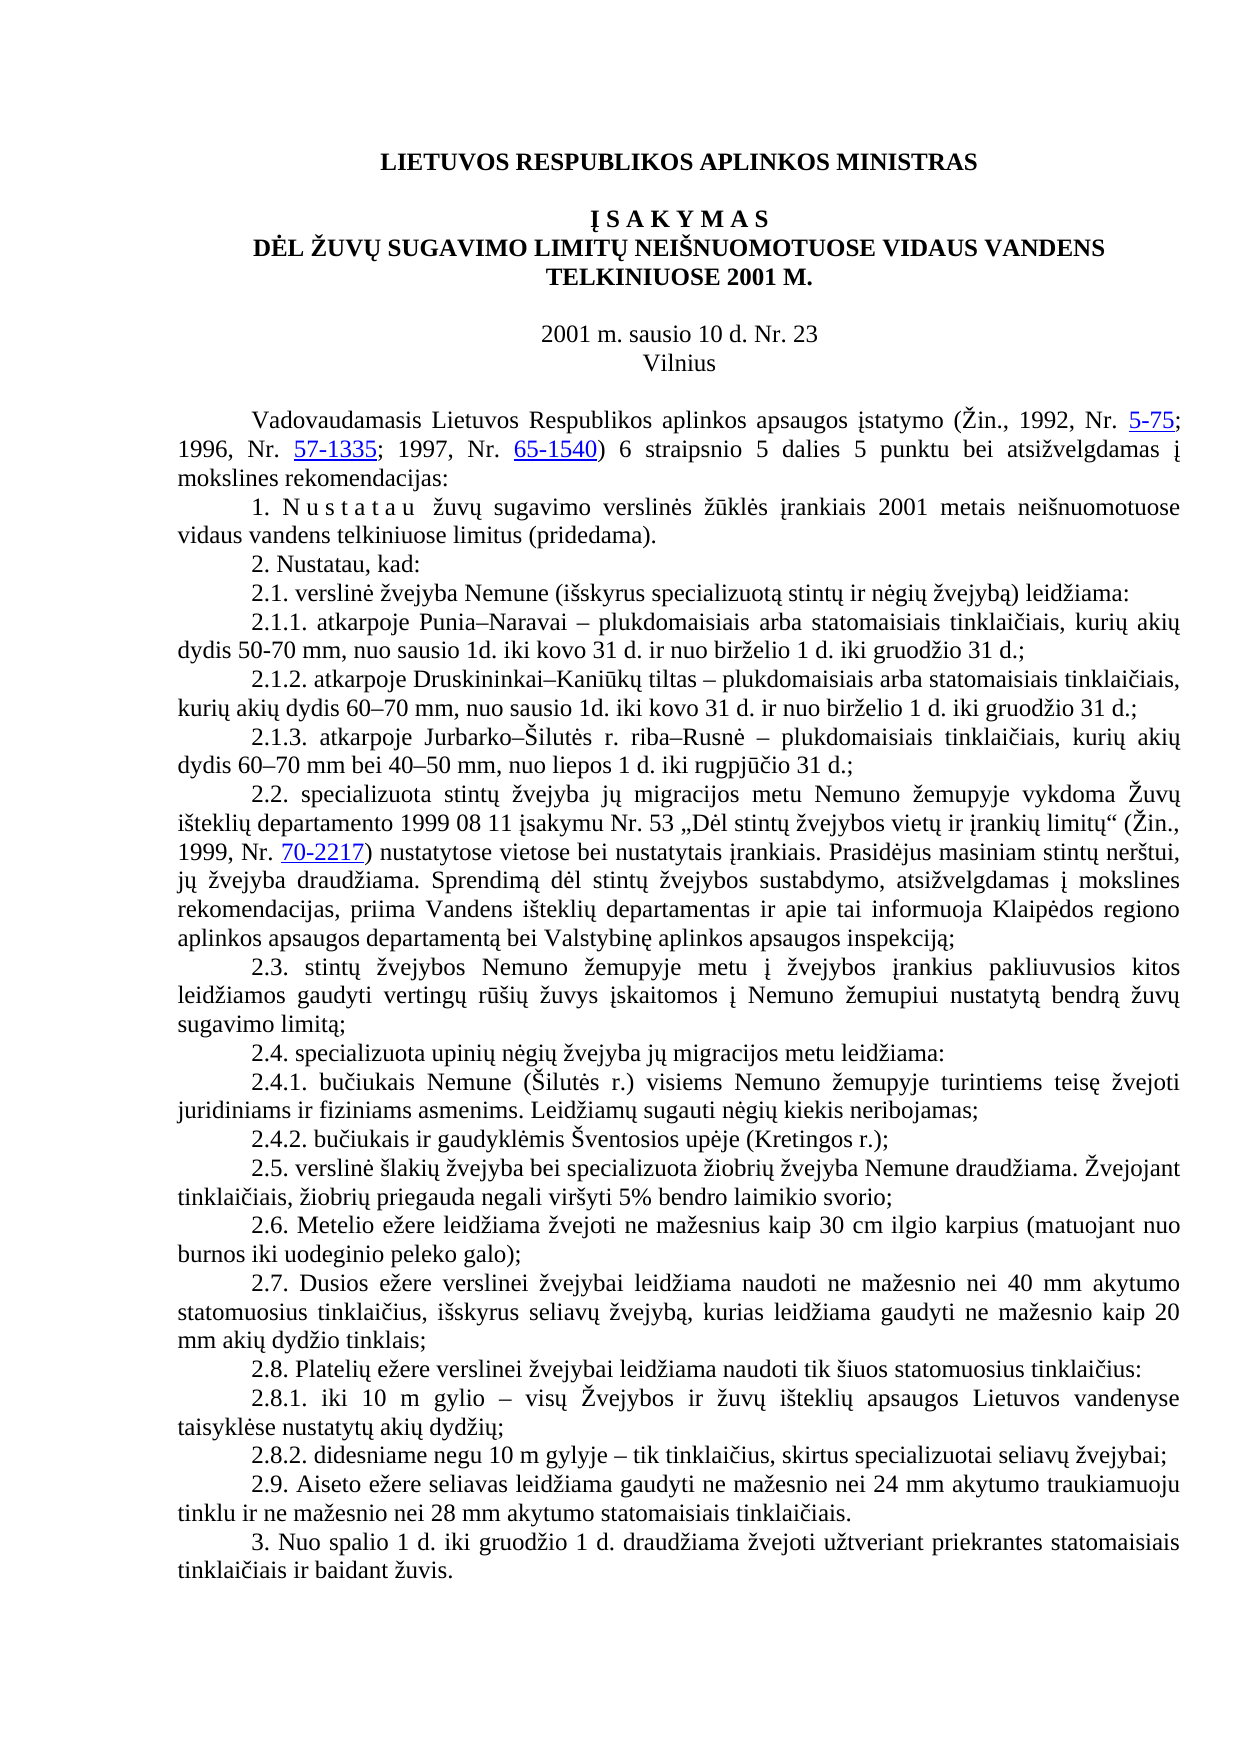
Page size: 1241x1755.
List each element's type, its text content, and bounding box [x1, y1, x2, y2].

text 2.2. specializuota stintų žvejyba jų migracijos metu Nemuno žemupyje vykdoma Žuvų išteklių departamento 1999 08 11 įsakymu Nr. 53 „Dėl stintų žvejybos vietų ir įrankių limitų“ (Žin., 1999, Nr. 70-2217) nustatytose vietose bei nustatytais įrankiais. Prasidėjus masiniam stintų nerštui, jų žvejyba draudžiama. Sprendimą dėl stintų žvejybos sustabdymo, atsižvelgdamas į mokslines rekomendacijas, priima Vandens išteklių departamentas ir apie tai informuoja Klaipėdos regiono aplinkos apsaugos departamentą bei Valstybinę aplinkos apsaugos inspekciją; [177, 779, 1181, 952]
text 1. Nustatau žuvų sugavimo verslinės žūklės įrankiais 2001 metais neišnuomotuose vidaus vandens telkiniuose limitus (pridedama). [177, 492, 1181, 549]
text Vadovaudamasis Lietuvos Respublikos aplinkos apsaugos įstatymo (Žin., 1992, Nr. 5-75; 1996, Nr. 57-1335; 1997, Nr. 65-1540) 6 straipsnio 5 dalies 5 punktu bei atsižvelgdamas į mokslines rekomendacijas: [177, 406, 1181, 492]
text 2.1.1. atkarpoje Punia–Naravai – plukdomaisiais arba statomaisiais tinklaičiais, kurių akių dydis 50-70 mm, nuo sausio 1d. iki kovo 31 d. ir nuo birželio 1 d. iki gruodžio 31 d.; [177, 607, 1181, 664]
text 2.4.1. bučiukais Nemune (Šilutės r.) visiems Nemuno žemupyje turintiems teisę žvejoti juridiniams ir fiziniams asmenims. Leidžiamų sugauti nėgių kiekis neribojamas; [177, 1067, 1181, 1124]
text 2.8.2. didesniame negu 10 m gylyje – tik tinklaičius, skirtus specializuotai seliavų žvejybai; [177, 1441, 1181, 1469]
text 2.7. Dusios ežere verslinei žvejybai leidžiama naudoti ne mažesnio nei 40 mm akytumo statomuosius tinklaičius, išskyrus seliavų žvejybą, kurias leidžiama gaudyti ne mažesnio kaip 20 mm akių dydžio tinklais; [177, 1268, 1181, 1354]
text 3. Nuo spalio 1 d. iki gruodžio 1 d. draudžiama žvejoti užtveriant priekrantes statomaisiais tinklaičiais ir baidant žuvis. [177, 1527, 1181, 1584]
text LIETUVOS RESPUBLIKOS APLINKOS MINISTRAS [177, 147, 1181, 176]
text 2.1. verslinė žvejyba Nemune (išskyrus specializuotą stintų ir nėgių žvejybą) leidžiama: [177, 578, 1181, 607]
text 2001 m. sausio 10 d. Nr. 23 [177, 319, 1181, 348]
text 2.8.1. iki 10 m gylio – visų Žvejybos ir žuvų išteklių apsaugos Lietuvos vandenyse taisyklėse nustatytų akių dydžių; [177, 1383, 1181, 1441]
text Į S A K Y M A S [177, 204, 1181, 233]
text DĖL ŽUVŲ SUGAVIMO LIMITŲ NEIŠNUOMOTUOSE VIDAUS VANDENS TELKINIUOSE 2001 M. [177, 233, 1181, 291]
text 2.6. Metelio ežere leidžiama žvejoti ne mažesnius kaip 30 cm ilgio karpius (matuojant nuo burnos iki uodeginio peleko galo); [177, 1211, 1181, 1268]
text 2.9. Aiseto ežere seliavas leidžiama gaudyti ne mažesnio nei 24 mm akytumo traukiamuoju tinklu ir ne mažesnio nei 28 mm akytumo statomaisiais tinklaičiais. [177, 1469, 1181, 1527]
text Vilnius [177, 348, 1181, 377]
text 2.8. Platelių ežere verslinei žvejybai leidžiama naudoti tik šiuos statomuosius tinklaičius: [177, 1354, 1181, 1383]
text 2.5. verslinė šlakių žvejyba bei specializuota žiobrių žvejyba Nemune draudžiama. Žvejojant tinklaičiais, žiobrių priegauda negali viršyti 5% bendro laimikio svorio; [177, 1153, 1181, 1211]
text 2.1.2. atkarpoje Druskininkai–Kaniūkų tiltas – plukdomaisiais arba statomaisiais tinklaičiais, kurių akių dydis 60–70 mm, nuo sausio 1d. iki kovo 31 d. ir nuo birželio 1 d. iki gruodžio 31 d.; [177, 664, 1181, 722]
text 2.1.3. atkarpoje Jurbarko–Šilutės r. riba–Rusnė – plukdomaisiais tinklaičiais, kurių akių dydis 60–70 mm bei 40–50 mm, nuo liepos 1 d. iki rugpjūčio 31 d.; [177, 722, 1181, 779]
text 2.4.2. bučiukais ir gaudyklėmis Šventosios upėje (Kretingos r.); [177, 1124, 1181, 1153]
text 2. Nustatau, kad: [177, 549, 1181, 578]
text 2.3. stintų žvejybos Nemuno žemupyje metu į žvejybos įrankius pakliuvusios kitos leidžiamos gaudyti vertingų rūšių žuvys įskaitomos į Nemuno žemupiui nustatytą bendrą žuvų sugavimo limitą; [177, 952, 1181, 1038]
text 2.4. specializuota upinių nėgių žvejyba jų migracijos metu leidžiama: [177, 1038, 1181, 1067]
